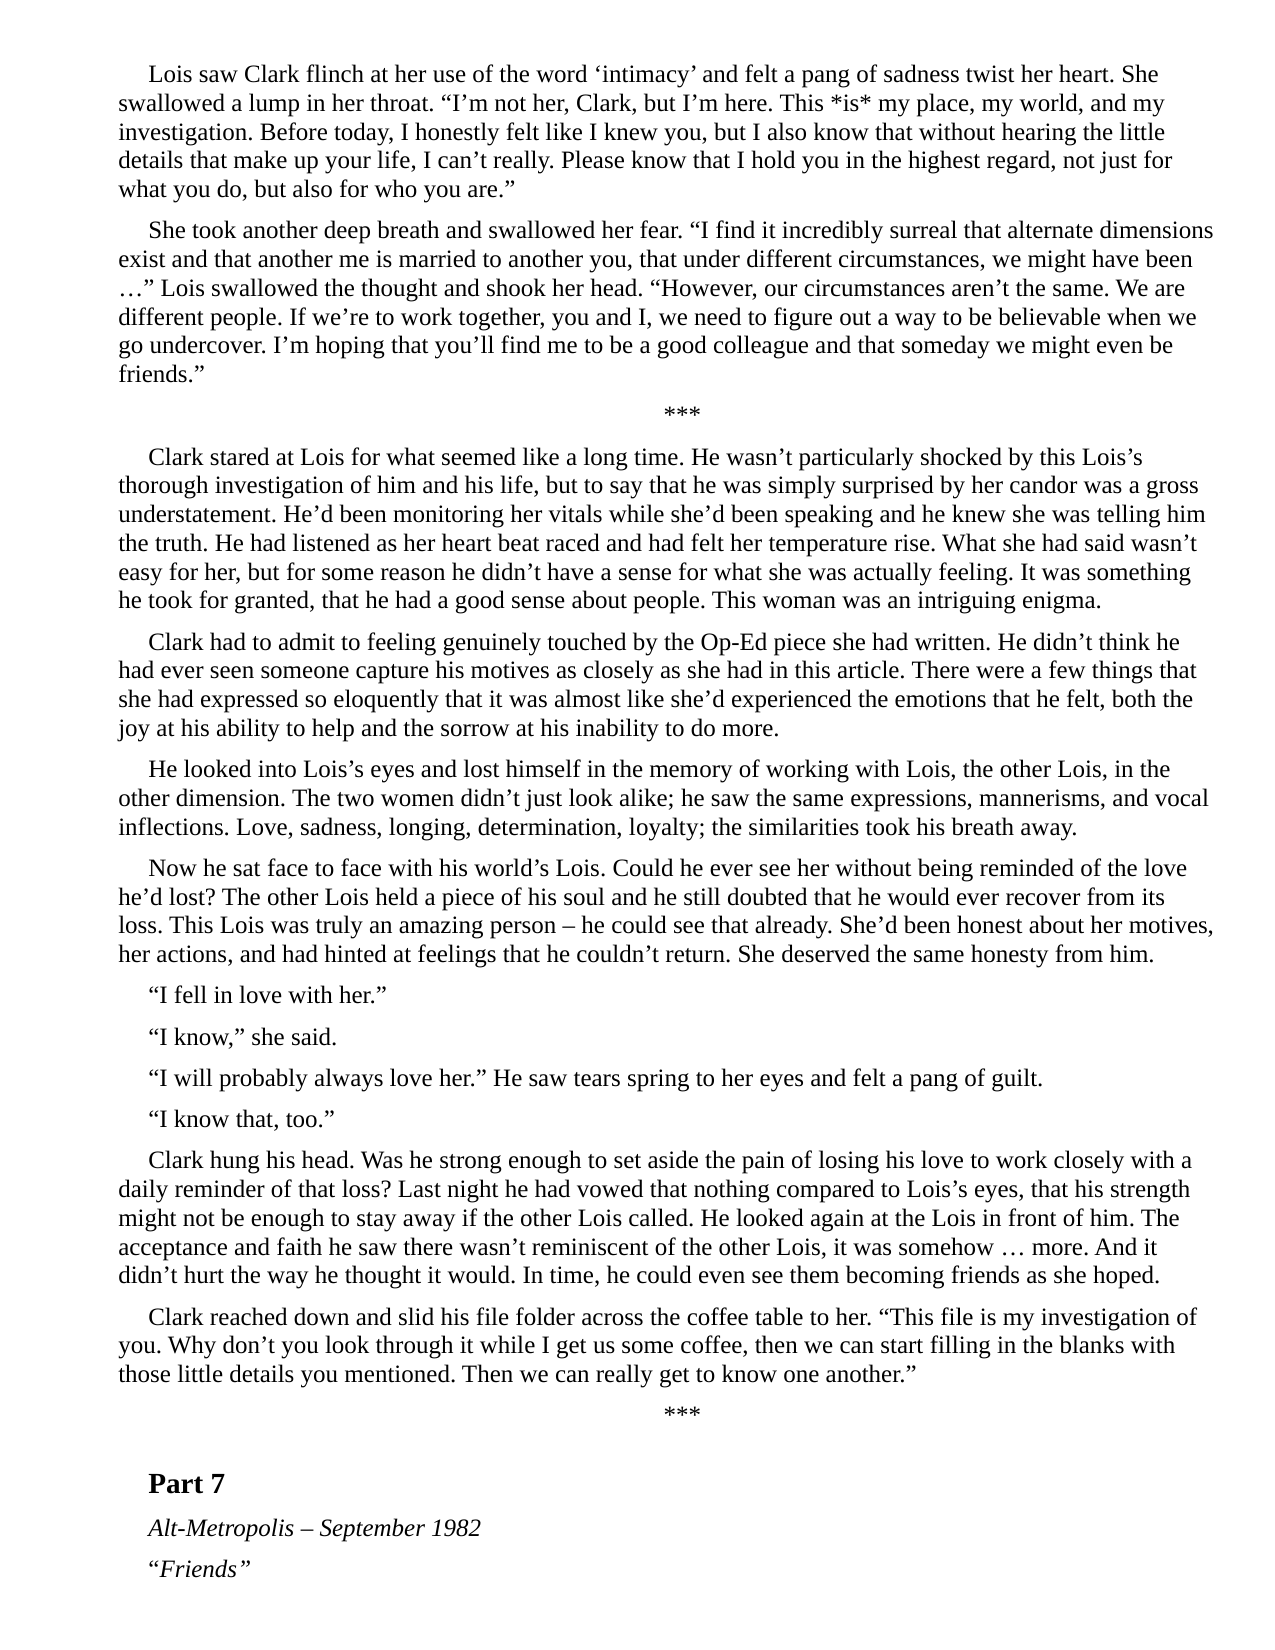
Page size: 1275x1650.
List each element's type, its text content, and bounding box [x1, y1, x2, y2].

text “I will probably always love her.” He saw tears spring to her eyes and felt a pang of guilt. [118, 1063, 1216, 1092]
text *** [118, 1400, 1216, 1429]
text Clark hung his head. Was he strong enough to set aside the pain of losing his love to work closely with a daily reminder of that loss? Last night he had vowed that nothing compared to Lois’s eyes, that his strength might not be enough to stay away if the other Lois called. He looked again at the Lois in front of him. The acceptance and faith he saw there wasn’t reminiscent of the other Lois, it was somehow … more. And it didn’t hurt the way he thought it would. In time, he could even see them becoming friends as she hoped. [118, 1145, 1216, 1289]
text Clark had to admit to feeling genuinely touched by the Op-Ed piece she had written. He didn’t think he had ever seen someone capture his motives as closely as she had in this article. There were a few things that she had expressed so eloquently that it was almost like she’d experienced the emotions that he felt, both the joy at his ability to help and the sorrow at his inability to do more. [118, 627, 1216, 742]
text Now he sat face to face with his world’s Lois. Could he ever see her without being reminded of the love he’d lost? The other Lois held a piece of his soul and he still doubted that he would ever recover from its loss. This Lois was truly an amazing person – he could see that already. She’d been honest about her motives, her actions, and had hinted at feelings that he couldn’t return. She deserved the same honesty from him. [118, 853, 1216, 968]
text He looked into Lois’s eyes and lost himself in the memory of working with Lois, the other Lois, in the other dimension. The two women didn’t just look alike; he saw the same expressions, mannerisms, and vocal inflections. Love, sadness, longing, determination, loyalty; the similarities took his breath away. [118, 754, 1216, 840]
text Clark stared at Lois for what seemed like a long time. He wasn’t particularly shocked by this Lois’s thorough investigation of him and his life, but to say that he was simply surprised by her candor was a gross understatement. He’d been monitoring her vitals while she’d been speaking and he knew she was telling him the truth. He had listened as her heart beat raced and had felt her temperature rise. What she had said wasn’t easy for her, but for some reason he didn’t have a sense for what she was actually feeling. It was something he took for granted, that he had a good sense about people. This woman was an intriguing enigma. [118, 442, 1216, 614]
text Lois saw Clark flinch at her use of the word ‘intimacy’ and felt a pang of sadness twist her heart. She swallowed a lump in her throat. “I’m not her, Clark, but I’m here. This *is* my place, my world, and my investigation. Before today, I honestly felt like I knew you, but I also know that without hearing the little details that make up your life, I can’t really. Please know that I hold you in the highest regard, not just for what you do, but also for who you are.” [118, 59, 1216, 203]
text *** [118, 400, 1216, 429]
text She took another deep breath and swallowed her fear. “I find it incredibly surreal that alternate dimensions exist and that another me is married to another you, that under different circumstances, we might have been …” Lois swallowed the thought and shook her head. “However, our circumstances aren’t the same. We are different people. If we’re to work together, you and I, we need to figure out a way to be believable when we go undercover. I’m hoping that you’ll find me to be a good colleague and that someday we might even be friends.” [118, 215, 1216, 388]
text Alt-Metropolis – September 1982 [118, 1513, 1216, 1541]
subtitle Part 7 [118, 1467, 1216, 1500]
text “I know,” she said. [118, 1022, 1216, 1050]
text “I know that, too.” [118, 1104, 1216, 1133]
text “I fell in love with her.” [118, 980, 1216, 1009]
text “Friends” [118, 1554, 1216, 1583]
text Clark reached down and slid his file folder across the coffee table to her. “This file is my investigation of you. Why don’t you look through it while I get us some coffee, then we can start filling in the blanks with those little details you mentioned. Then we can really get to know one another.” [118, 1302, 1216, 1388]
